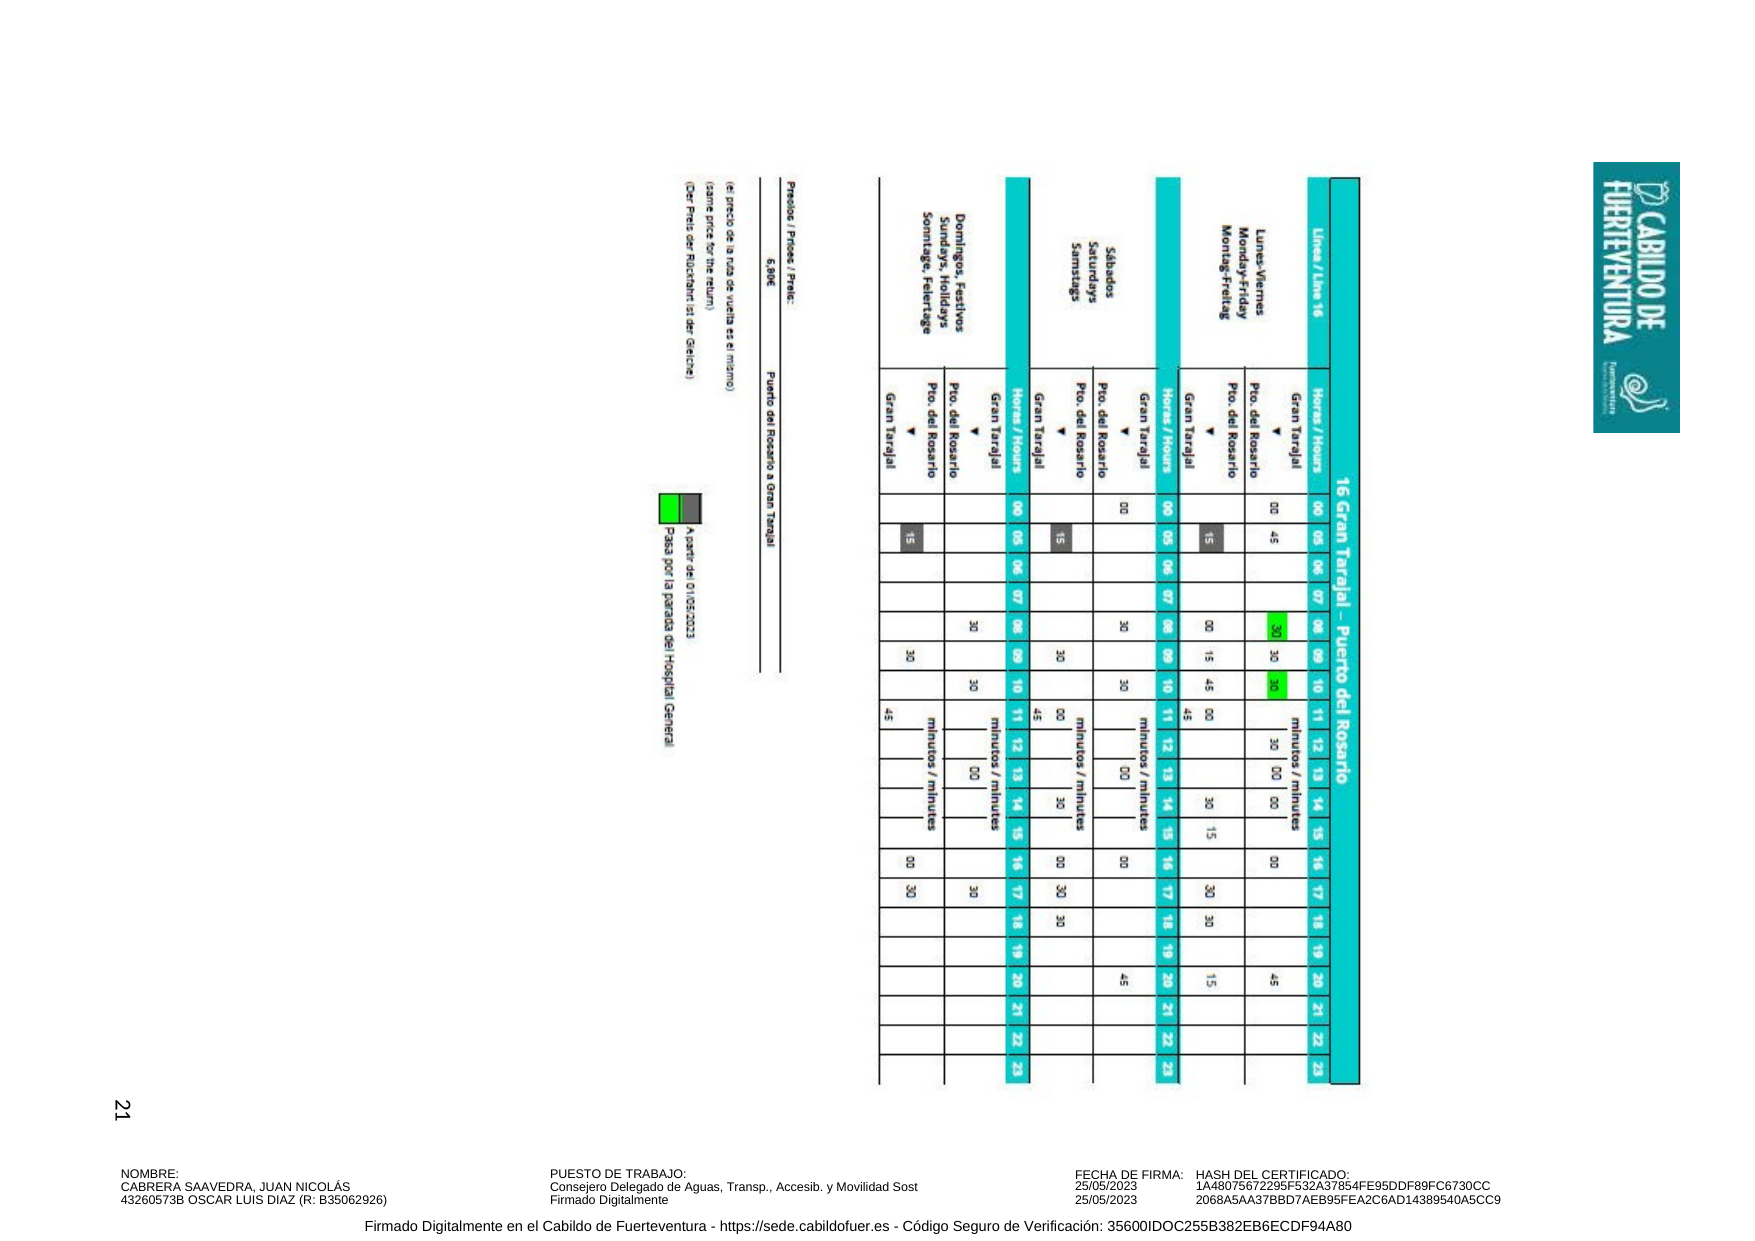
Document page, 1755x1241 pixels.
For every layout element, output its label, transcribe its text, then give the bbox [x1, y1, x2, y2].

text 21 [110, 1099, 136, 1124]
